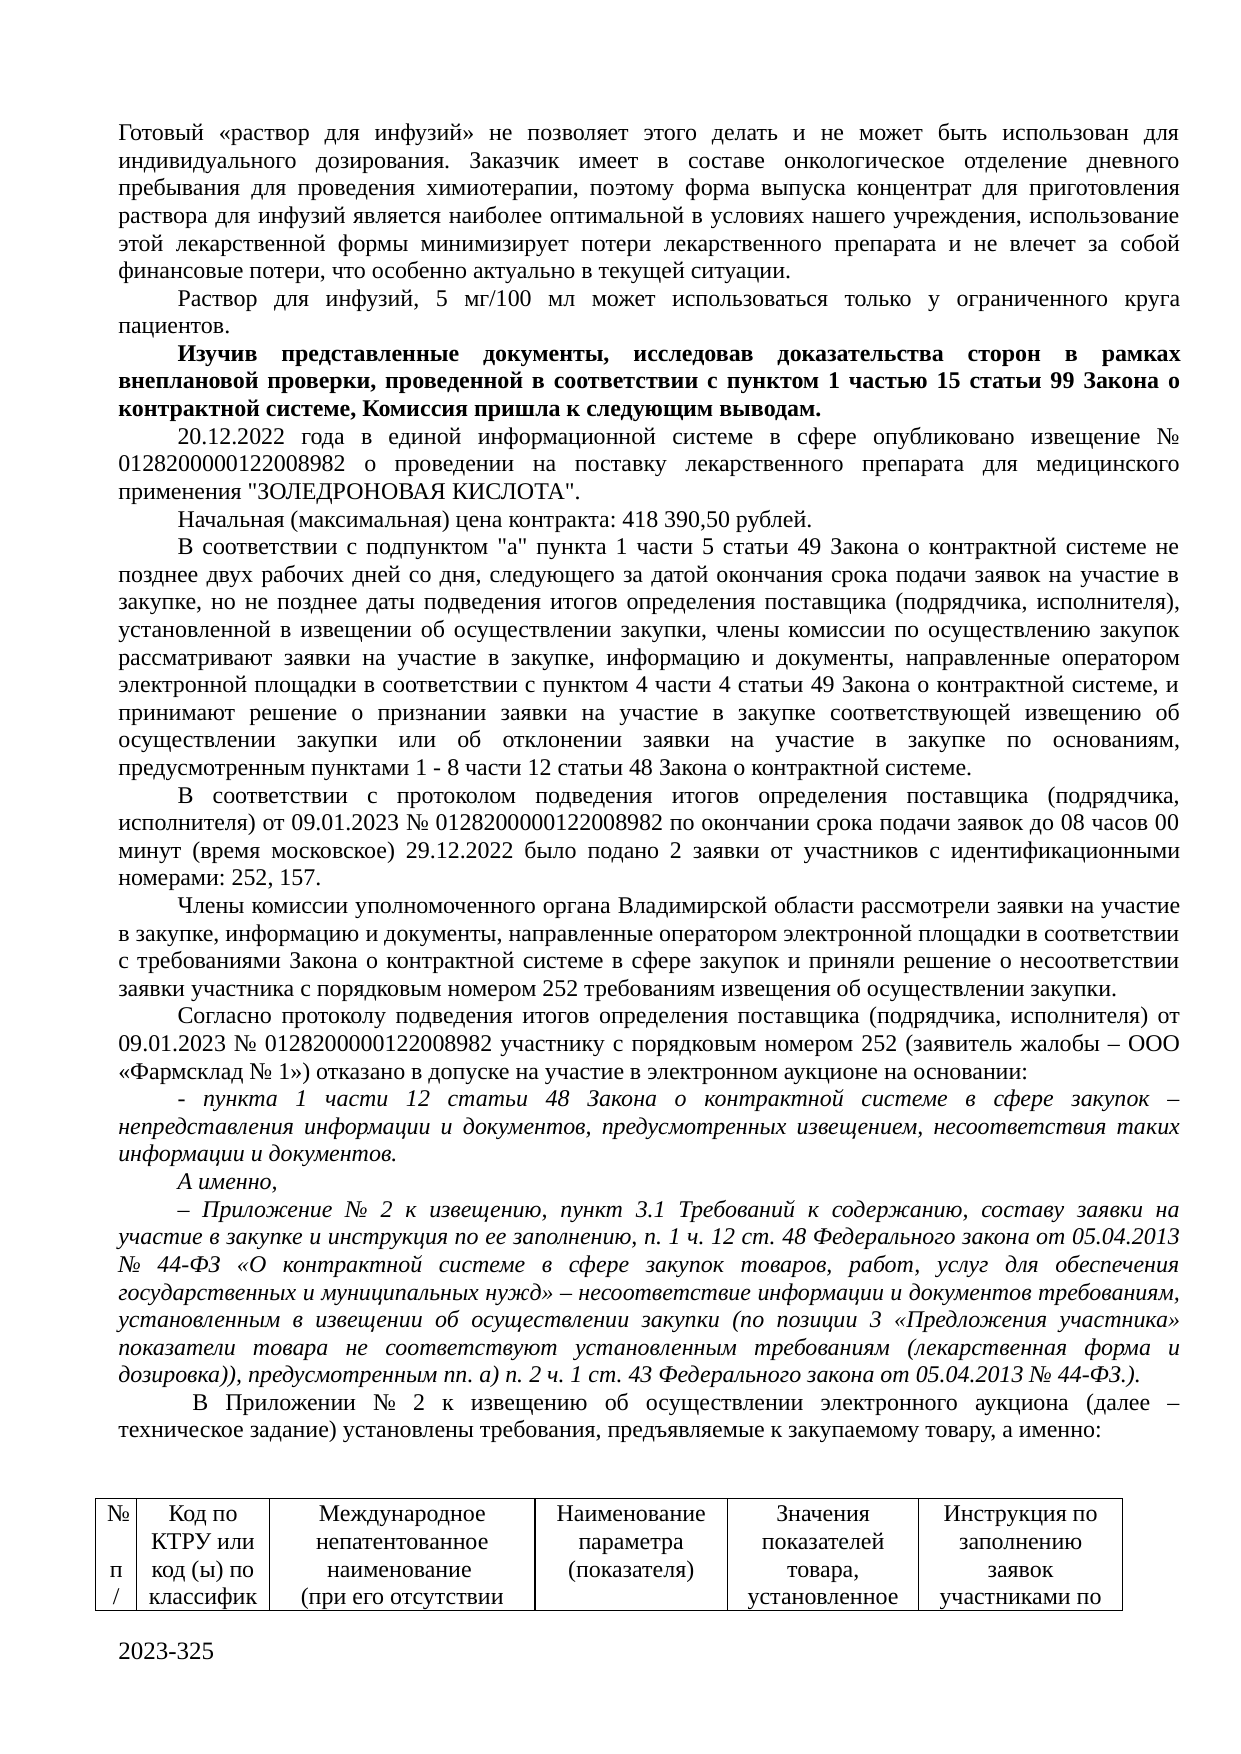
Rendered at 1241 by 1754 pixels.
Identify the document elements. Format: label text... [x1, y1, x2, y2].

text Изучив представленные документы, исследовав доказательства сторон в рамках внеплановой проверки, проведенной в соответствии с пунктом 1 частью 15 статьи 99 Закона о контрактной системе, Комиссия пришла к следующим выводам. [118, 339, 1181, 422]
text Согласно протоколу подведения итогов определения поставщика (подрядчика, исполнителя) от 09.01.2023 № 0128200000122008982 участнику с порядковым номером 252 (заявитель жалобы – ООО «Фармсклад № 1») отказано в допуске на участие в электронном аукционе на основании: [118, 1001, 1181, 1084]
table_header № п/ [96, 1499, 136, 1610]
text Начальная (максимальная) цена контракта: 418 390,50 рублей. [118, 504, 1181, 532]
text В соответствии с подпунктом "а" пункта 1 части 5 статьи 49 Закона о контрактной системе не позднее двух рабочих дней со дня, следующего за датой окончания срока подачи заявок на участие в закупке, но не позднее даты подведения итогов определения поставщика (подрядчика, исполнителя), установленной в извещении об осуществлении закупки, члены комиссии по осуществлению закупок рассматривают заявки на участие в закупке, информацию и документы, направленные оператором электронной площадки в соответствии с пунктом 4 части 4 статьи 49 Закона о контрактной системе, и принимают решение о признании заявки на участие в закупке соответствующей извещению об осуществлении закупки или об отклонении заявки на участие в закупке по основаниям, предусмотренным пунктами 1 - 8 части 12 статьи 48 Закона о контрактной системе. [118, 532, 1181, 781]
table_header Международное непатентованное наименование (при его отсутствии [270, 1499, 534, 1610]
text 20.12.2022 года в единой информационной системе в сфере опубликовано извещение № 0128200000122008982 о проведении на поставку лекарственного препарата для медицинского применения "ЗОЛЕДРОНОВАЯ КИСЛОТА". [118, 422, 1181, 504]
table_header Инструкция по заполнению заявок участниками по [919, 1499, 1122, 1610]
text В Приложении № 2 к извещению об осуществлении электронного аукциона (далее – техническое задание) установлены требования, предъявляемые к закупаемому товару, а именно: [118, 1388, 1181, 1443]
text Члены комиссии уполномоченного органа Владимирской области рассмотрели заявки на участие в закупке, информацию и документы, направленные оператором электронной площадки в соответствии с требованиями Закона о контрактной системе в сфере закупок и приняли решение о несоответствии заявки участника с порядковым номером 252 требованиям извещения об осуществлении закупки. [118, 891, 1181, 1001]
text – Приложение № 2 к извещению, пункт 3.1 Требований к содержанию, составу заявки на участие в закупке и инструкция по ее заполнению, п. 1 ч. 12 ст. 48 Федерального закона от 05.04.2013 № 44-ФЗ «О контрактной системе в сфере закупок товаров, работ, услуг для обеспечения государственных и муниципальных нужд» – несоответствие информации и документов требованиям, установленным в извещении об осуществлении закупки (по позиции 3 «Предложения участника» показатели товара не соответствуют установленным требованиям (лекарственная форма и дозировка)), предусмотренным пп. а) п. 2 ч. 1 ст. 43 Федерального закона от 05.04.2013 № 44-ФЗ.). [118, 1195, 1181, 1388]
table_header Код по КТРУ или код (ы) по классифик [137, 1499, 269, 1610]
table_header Значения показателей товара, установленное [728, 1499, 918, 1610]
text А именно, [118, 1167, 1181, 1195]
text Готовый «раствор для инфузий» не позволяет этого делать и не может быть использован для индивидуального дозирования. Заказчик имеет в составе онкологическое отделение дневного пребывания для проведения химиотерапии, поэтому форма выпуска концентрат для приготовления раствора для инфузий является наиболее оптимальной в условиях нашего учреждения, использование этой лекарственной формы минимизирует потери лекарственного препарата и не влечет за собой финансовые потери, что особенно актуально в текущей ситуации. [118, 118, 1181, 284]
text В соответствии с протоколом подведения итогов определения поставщика (подрядчика, исполнителя) от 09.01.2023 № 0128200000122008982 по окончании срока подачи заявок до 08 часов 00 минут (время московское) 29.12.2022 было подано 2 заявки от участников с идентификационными номерами: 252, 157. [118, 781, 1181, 891]
text - пункта 1 части 12 статьи 48 Закона о контрактной системе в сфере закупок – непредставления информации и документов, предусмотренных извещением, несоответствия таких информации и документов. [118, 1084, 1181, 1167]
text Раствор для инфузий, 5 мг/100 мл может использоваться только у ограниченного круга пациентов. [118, 284, 1181, 339]
table_header Наименование параметра (показателя) [536, 1499, 727, 1610]
